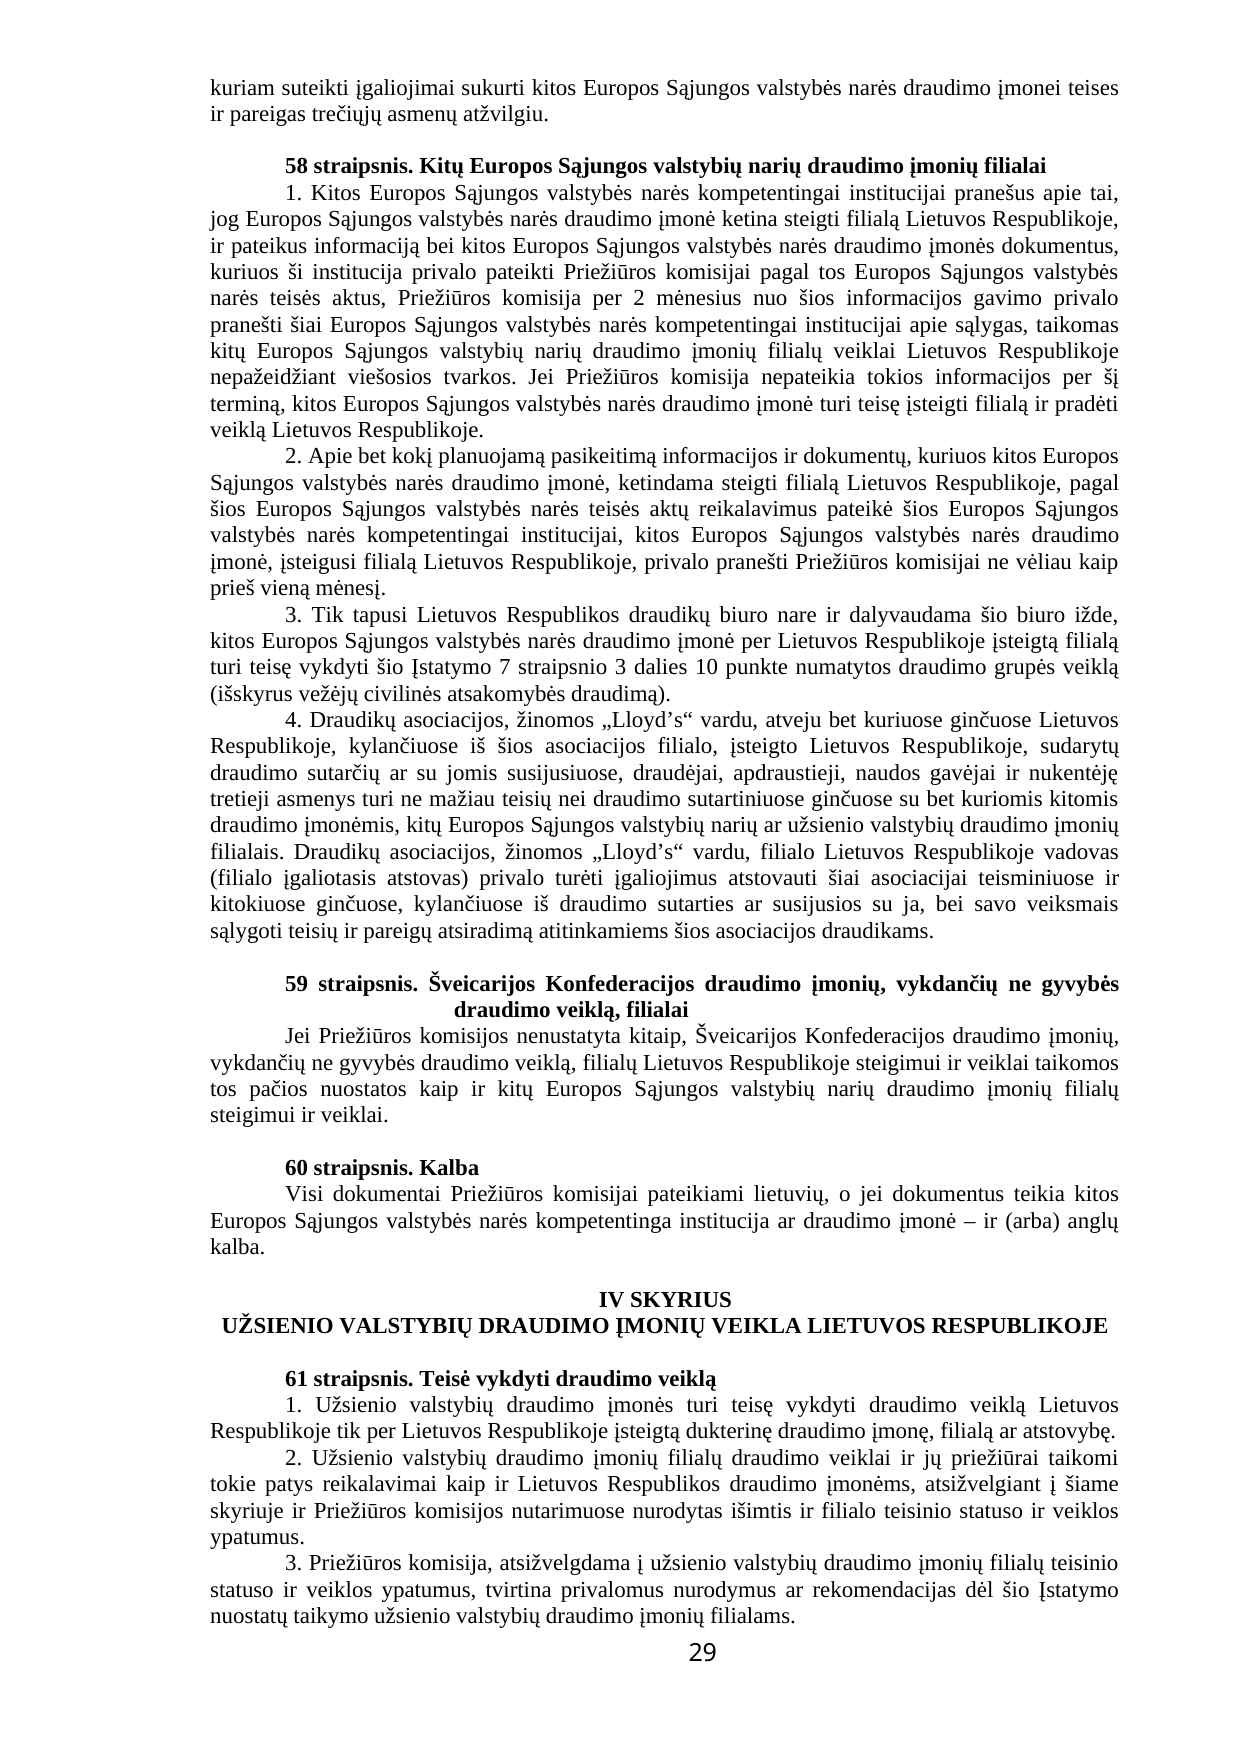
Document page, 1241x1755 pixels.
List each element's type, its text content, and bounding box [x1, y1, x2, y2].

text 3. Priežiūros komisija, atsižvelgdama į užsienio valstybių draudimo įmonių filialų teisinio statuso ir veiklos ypatumus, tvirtina privalomus nurodymus ar rekomendacijas dėl šio Įstatymo nuostatų taikymo užsienio valstybių draudimo įmonių filialams. [210, 1549, 1120, 1628]
text Visi dokumentai Priežiūros komisijai pateikiami lietuvių, o jei dokumentus teikia kitos Europos Sąjungos valstybės narės kompetentinga institucija ar draudimo įmonė – ir (arba) anglų kalba. [210, 1180, 1120, 1259]
text IV SKYRIUS [210, 1286, 1120, 1312]
text 1. Kitos Europos Sąjungos valstybės narės kompetentingai institucijai pranešus apie tai, jog Europos Sąjungos valstybės narės draudimo įmonė ketina steigti filialą Lietuvos Respublikoje, ir pateikus informaciją bei kitos Europos Sąjungos valstybės narės draudimo įmonės dokumentus, kuriuos ši institucija privalo pateikti Priežiūros komisijai pagal tos Europos Sąjungos valstybės narės teisės aktus, Priežiūros komisija per 2 mėnesius nuo šios informacijos gavimo privalo pranešti šiai Europos Sąjungos valstybės narės kompetentingai institucijai apie sąlygas, taikomas kitų Europos Sąjungos valstybių narių draudimo įmonių filialų veiklai Lietuvos Respublikoje nepažeidžiant viešosios tvarkos. Jei Priežiūros komisija nepateikia tokios informacijos per šį terminą, kitos Europos Sąjungos valstybės narės draudimo įmonė turi teisę įsteigti filialą ir pradėti veiklą Lietuvos Respublikoje. [210, 179, 1120, 442]
text 3. Tik tapusi Lietuvos Respublikos draudikų biuro nare ir dalyvaudama šio biuro ižde, kitos Europos Sąjungos valstybės narės draudimo įmonė per Lietuvos Respublikoje įsteigtą filialą turi teisę vykdyti šio Įstatymo 7 straipsnio 3 dalies 10 punkte numatytos draudimo grupės veiklą (išskyrus vežėjų civilinės atsakomybės draudimą). [210, 601, 1120, 706]
text Jei Priežiūros komisijos nenustatyta kitaip, Šveicarijos Konfederacijos draudimo įmonių, vykdančių ne gyvybės draudimo veiklą, filialų Lietuvos Respublikoje steigimui ir veiklai taikomos tos pačios nuostatos kaip ir kitų Europos Sąjungos valstybių narių draudimo įmonių filialų steigimui ir veiklai. [210, 1022, 1120, 1128]
text 2. Užsienio valstybių draudimo įmonių filialų draudimo veiklai ir jų priežiūrai taikomi tokie patys reikalavimai kaip ir Lietuvos Respublikos draudimo įmonėms, atsižvelgiant į šiame skyriuje ir Priežiūros komisijos nutarimuose nurodytas išimtis ir filialo teisinio statuso ir veiklos ypatumus. [210, 1444, 1120, 1549]
text 58 straipsnis. Kitų Europos Sąjungos valstybių narių draudimo įmonių filialai [285, 153, 1120, 179]
text 1. Užsienio valstybių draudimo įmonės turi teisę vykdyti draudimo veiklą Lietuvos Respublikoje tik per Lietuvos Respublikoje įsteigtą dukterinę draudimo įmonę, filialą ar atstovybę. [210, 1391, 1120, 1444]
text 4. Draudikų asociacijos, žinomos „Lloyd’s“ vardu, atveju bet kuriuose ginčuose Lietuvos Respublikoje, kylančiuose iš šios asociacijos filialo, įsteigto Lietuvos Respublikoje, sudarytų draudimo sutarčių ar su jomis susijusiuose, draudėjai, apdraustieji, naudos gavėjai ir nukentėję tretieji asmenys turi ne mažiau teisių nei draudimo sutartiniuose ginčuose su bet kuriomis kitomis draudimo įmonėmis, kitų Europos Sąjungos valstybių narių ar užsienio valstybių draudimo įmonių filialais. Draudikų asociacijos, žinomos „Lloyd’s“ vardu, filialo Lietuvos Respublikoje vadovas (filialo įgaliotasis atstovas) privalo turėti įgaliojimus atstovauti šiai asociacijai teisminiuose ir kitokiuose ginčuose, kylančiuose iš draudimo sutarties ar susijusios su ja, bei savo veiksmais sąlygoti teisių ir pareigų atsiradimą atitinkamiems šios asociacijos draudikams. [210, 706, 1120, 943]
text užsienio valstybių draudimo įmonių veikla LIETUVOS RESPUBLIKOJE [210, 1312, 1120, 1338]
subtitle 61 straipsnis. Teisė vykdyti draudimo veiklą [210, 1365, 1120, 1391]
text kuriam suteikti įgaliojimai sukurti kitos Europos Sąjungos valstybės narės draudimo įmonei teises ir pareigas trečiųjų asmenų atžvilgiu. [210, 73, 1120, 126]
subtitle 60 straipsnis. Kalba [210, 1154, 1120, 1180]
text 59 straipsnis. Šveicarijos Konfederacijos draudimo įmonių, vykdančių ne gyvybės draudimo veiklą, filialai [285, 969, 1120, 1022]
text 2. Apie bet kokį planuojamą pasikeitimą informacijos ir dokumentų, kuriuos kitos Europos Sąjungos valstybės narės draudimo įmonė, ketindama steigti filialą Lietuvos Respublikoje, pagal šios Europos Sąjungos valstybės narės teisės aktų reikalavimus pateikė šios Europos Sąjungos valstybės narės kompetentingai institucijai, kitos Europos Sąjungos valstybės narės draudimo įmonė, įsteigusi filialą Lietuvos Respublikoje, privalo pranešti Priežiūros komisijai ne vėliau kaip prieš vieną mėnesį. [210, 442, 1120, 601]
